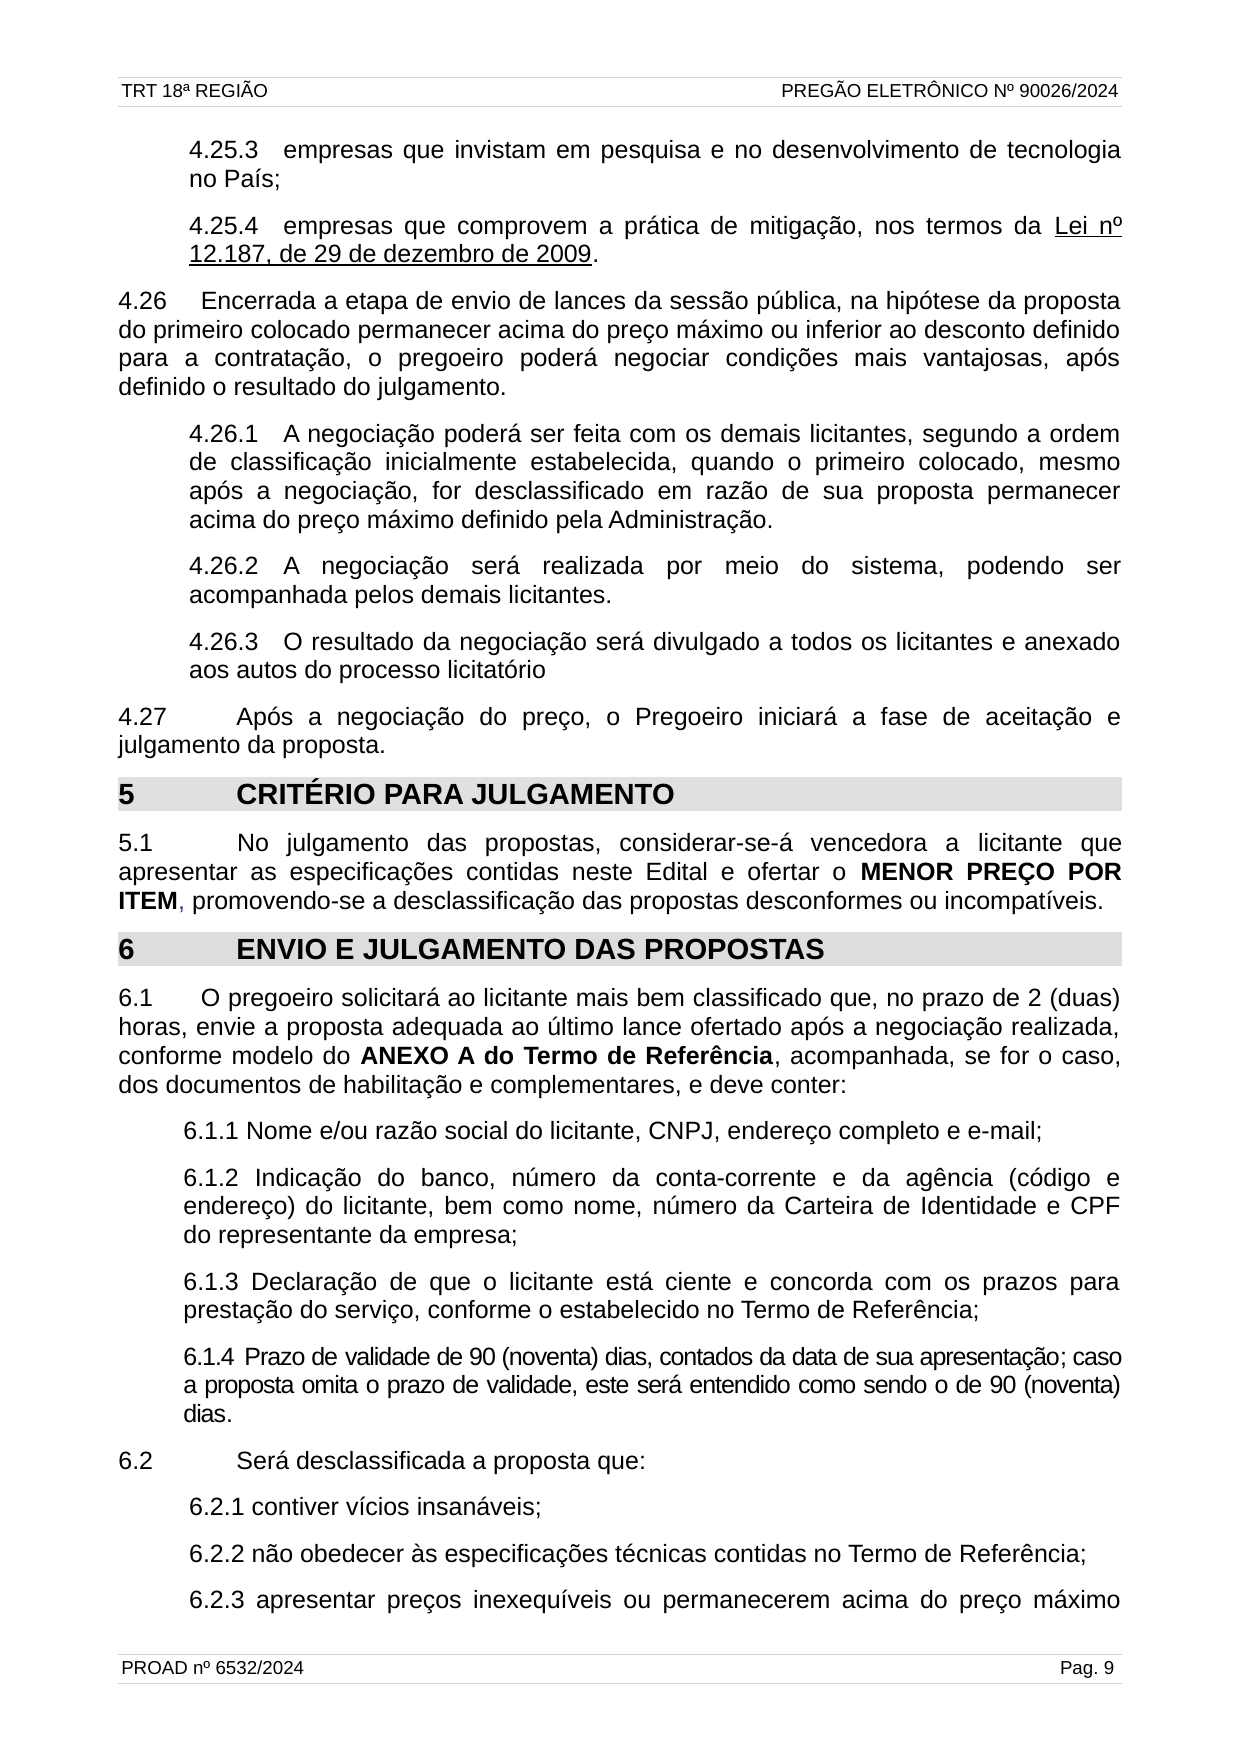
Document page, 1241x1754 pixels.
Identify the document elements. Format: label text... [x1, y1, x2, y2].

text 4.27 Após a negociação do preço, o Pregoeiro iniciará a fase de aceitação e julgamento da proposta. [118, 702, 1122, 759]
text 6.1.3 Declaração de que o licitante está ciente e concorda com os prazos para prestação do serviço, conforme o estabelecido no Termo de Referência; [183, 1267, 1122, 1324]
text 5 CRITÉRIO PARA JULGAMENTO [118, 777, 1122, 811]
text 4.25.3 empresas que invistam em pesquisa e no desenvolvimento de tecnologia no País; [189, 136, 1122, 193]
text 6.1 O pregoeiro solicitará ao licitante mais bem classificado que, no prazo de 2 (duas) horas, envie a proposta adequada ao último lance ofertado após a negociação realizada, conforme modelo do ANEXO A do Termo de Referência, acompanhada, se for o caso, dos documentos de habilitação e complementares, e deve conter: [118, 983, 1122, 1098]
text 6.2.2 não obedecer às especificações técnicas contidas no Termo de Referência; [189, 1539, 1122, 1567]
text 5.1 No julgamento das propostas, considerar-se-á vencedora a licitante que apresentar as especificações contidas neste Edital e ofertar o MENOR PREÇO POR ITEM, promovendo-se a desclassificação das propostas desconformes ou incompatíveis. [118, 828, 1122, 914]
text 4.26.2 A negociação será realizada por meio do sistema, podendo ser acompanhada pelos demais licitantes. [189, 551, 1122, 609]
text 6.1.2 Indicação do banco, número da conta-corrente e da agência (código e endereço) do licitante, bem como nome, número da Carteira de Identidade e CPF do representante da empresa; [183, 1163, 1122, 1249]
text 6.1.1 Nome e/ou razão social do licitante, CNPJ, endereço completo e e-mail; [183, 1116, 1122, 1145]
text 4.26.3 O resultado da negociação será divulgado a todos os licitantes e anexado aos autos do processo licitatório [189, 627, 1122, 684]
text 6.2 Será desclassificada a proposta que: [118, 1446, 1122, 1474]
text 6 ENVIO E JULGAMENTO DAS PROPOSTAS [118, 932, 1122, 966]
text 6.1.4 Prazo de validade de 90 (noventa) dias, contados da data de sua apresentação; caso a proposta omita o prazo de validade, este será entendido como sendo o de 90 (noventa) dias. [183, 1342, 1122, 1428]
text 6.2.1 contiver vícios insanáveis; [189, 1492, 1122, 1521]
text 4.26.1 A negociação poderá ser feita com os demais licitantes, segundo a ordem de classificação inicialmente estabelecida, quando o primeiro colocado, mesmo após a negociação, for desclassificado em razão de sua proposta permanecer acima do preço máximo definido pela Administração. [189, 419, 1122, 534]
text 6.2.3 apresentar preços inexequíveis ou permanecerem acima do preço máximo [189, 1585, 1122, 1614]
text 4.25.4 empresas que comprovem a prática de mitigação, nos termos da Lei nº 12.187, de 29 de dezembro de 2009. [189, 211, 1122, 268]
text 4.26 Encerrada a etapa de envio de lances da sessão pública, na hipótese da proposta do primeiro colocado permanecer acima do preço máximo ou inferior ao desconto definido para a contratação, o pregoeiro poderá negociar condições mais vantajosas, após definido o resultado do julgamento. [118, 286, 1122, 401]
